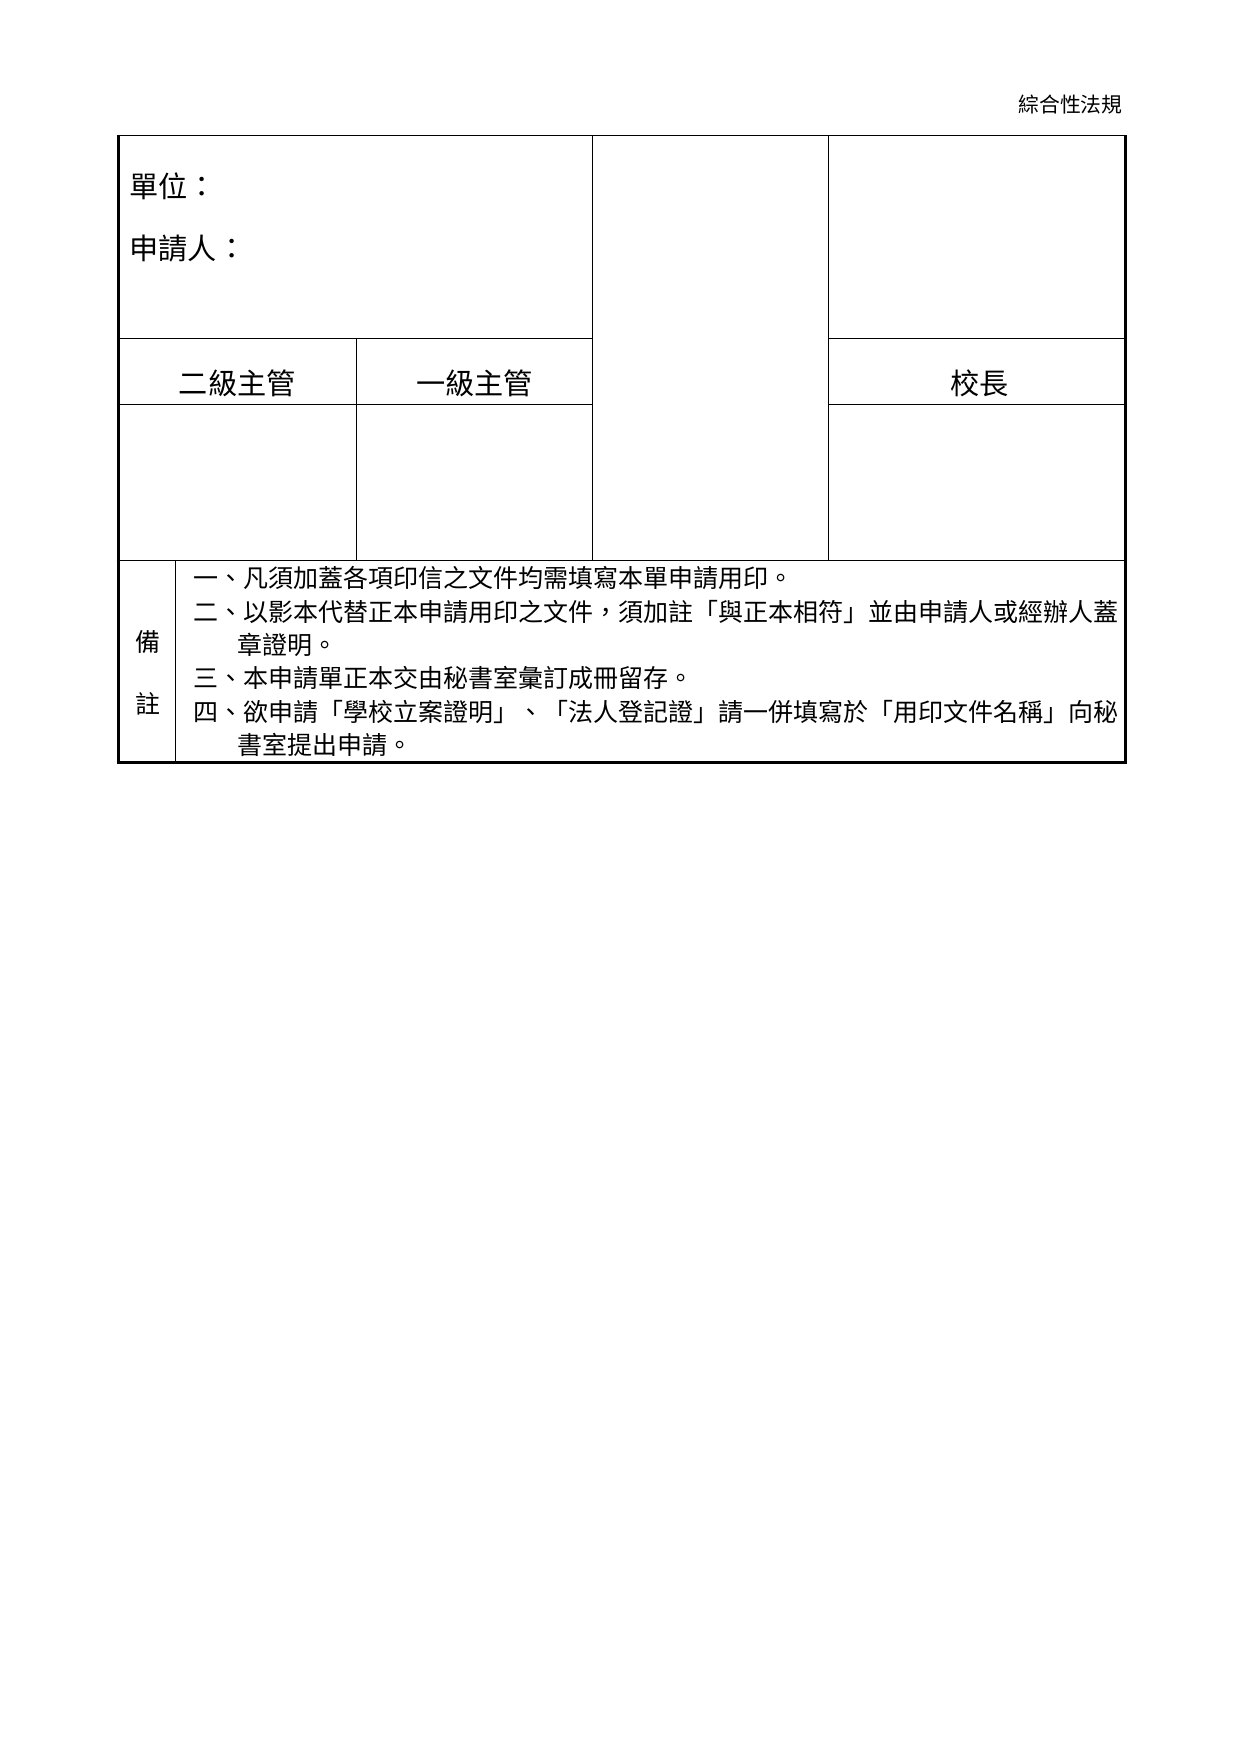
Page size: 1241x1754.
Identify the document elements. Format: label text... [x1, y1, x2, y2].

table_cell [829, 136, 1124, 338]
table_cell 單位： 申請人： [120, 136, 592, 338]
table_cell [593, 136, 828, 560]
table_cell 校長 [829, 339, 1124, 403]
table_cell 一級主管 [357, 339, 592, 403]
table_cell [829, 405, 1124, 560]
table_cell 備註 [120, 561, 175, 761]
table_cell [357, 405, 592, 560]
table_cell [120, 405, 356, 560]
table_cell 二級主管 [120, 339, 356, 403]
table_cell 一、凡須加蓋各項印信之文件均需填寫本單申請用印。 二、以影本代替正本申請用印之文件，須加註「與正本相符」並由申請人或經辦人蓋章證明。 三、本申請單正本交由秘書室彙訂成冊留存。 四、欲申請「學校立案證明」、「法人登記證」請一併填寫於「用印文件名稱」向秘書室提出申請。 [176, 561, 1124, 761]
